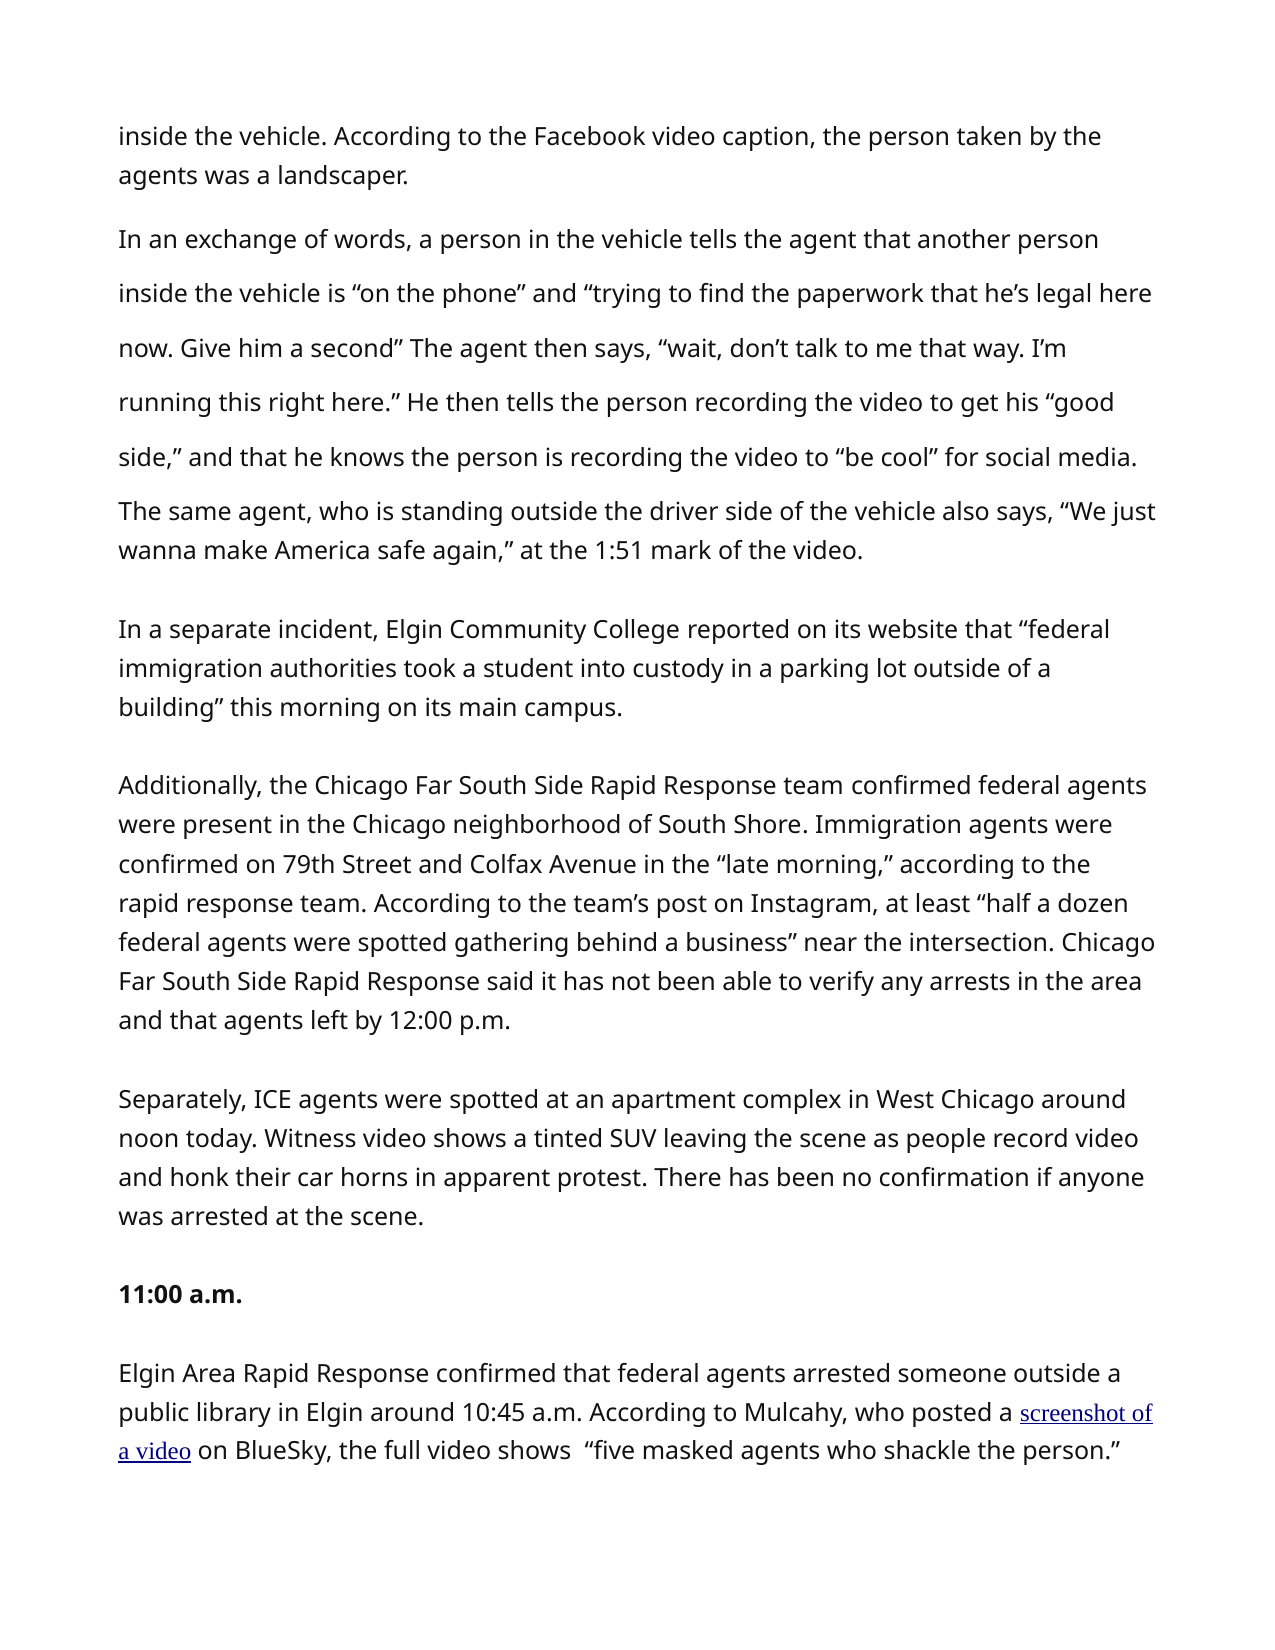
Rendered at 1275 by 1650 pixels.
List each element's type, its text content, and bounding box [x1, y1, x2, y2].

text The same agent, who is standing outside the driver side of the vehicle also says, “We just wanna make America safe again,” at the 1:51 mark of the video. In a separate incident, Elgin Community College reported on its website that “federal immigration authorities took a student into custody in a parking lot outside of a building” this morning on its main campus. Additionally, the Chicago Far South Side Rapid Response team confirmed federal agents were present in the Chicago neighborhood of South Shore. Immigration agents were confirmed on 79th Street and Colfax Avenue in the “late morning,” according to the rapid response team. According to the team’s post on Instagram, at least “half a dozen federal agents were spotted gathering behind a business” near the intersection. Chicago Far South Side Rapid Response said it has not been able to verify any arrests in the area and that agents left by 12:00 p.m. Separately, ICE agents were spotted at an apartment complex in West Chicago around noon today. Witness video shows a tinted SUV leaving the scene as people record video and honk their car horns in apparent protest. There has been no confirmation if anyone was arrested at the scene. 11:00 a.m. Elgin Area Rapid Response confirmed that federal agents arrested someone outside a public library in Elgin around 10:45 a.m. According to Mulcahy, who posted a screenshot of a video on BlueSky, the full video shows “five masked agents who shackle the person.” [118, 494, 1157, 1506]
text In an exchange of words, a person in the vehicle tells the agent that another person inside the vehicle is “on the phone” and “trying to find the paperwork that he’s legal here now. Give him a second” The agent then says, “wait, don’t talk to me that way. I’m running this right here.” He then tells the person recording the video to get his “good side,” and that he knows the person is recording the video to “be cool” for social media. [118, 221, 1157, 473]
text inside the vehicle. According to the Facebook video caption, the person taken by the agents was a landscaper. [118, 118, 1157, 191]
